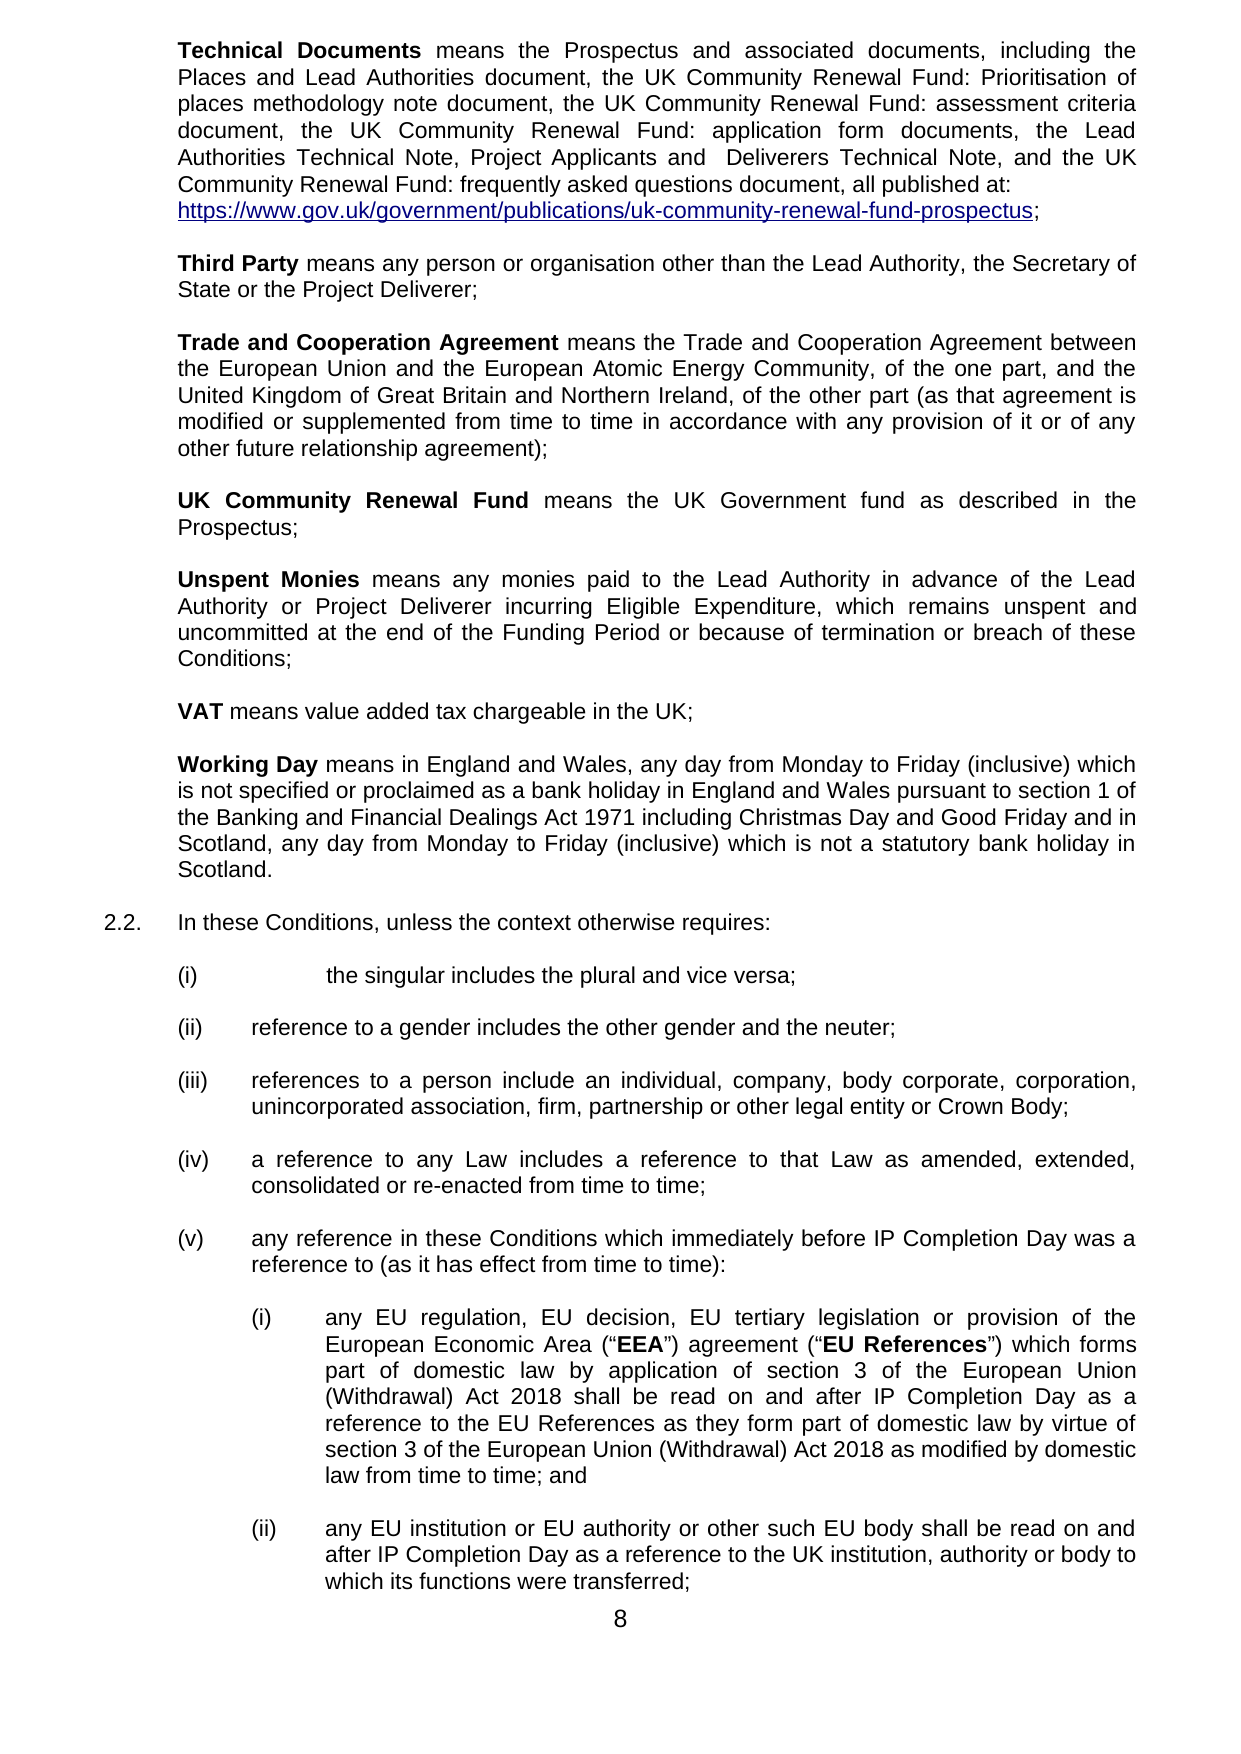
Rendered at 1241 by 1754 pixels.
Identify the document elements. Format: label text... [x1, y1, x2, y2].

list a reference to any Law includes a reference to that Law as amended, extended, consolidated or re-enacted from time to time; [177, 1146, 1137, 1199]
list (ii) any EU institution or EU authority or other such EU body shall be read on and after IP Completion Day as a reference to the UK institution, authority or body to which its functions were transferred; [251, 1515, 1137, 1594]
list reference to a gender includes the other gender and the neuter; [177, 1014, 1137, 1041]
list In these Conditions, unless the context otherwise requires: [103, 909, 1137, 935]
text Unspent Monies means any monies paid to the Lead Authority in advance of the Lead Authority or Project Deliverer incurring Eligible Expenditure, which remains unspent and uncommitted at the end of the Funding Period or because of termination or breach of these Conditions; [177, 566, 1137, 672]
text Trade and Cooperation Agreement means the Trade and Cooperation Agreement between the European Union and the European Atomic Energy Community, of the one part, and the United Kingdom of Great Britain and Northern Ireland, of the other part (as that agreement is modified or supplemented from time to time in accordance with any provision of it or of any other future relationship agreement); [177, 329, 1137, 461]
list the singular includes the plural and vice versa; [177, 962, 1137, 988]
list (i) any EU regulation, EU decision, EU tertiary legislation or provision of the European Economic Area (“EEA”) agreement (“EU References”) which forms part of domestic law by application of section 3 of the European Union (Withdrawal) Act 2018 shall be read on and after IP Completion Day as a reference to the EU References as they form part of domestic law by virtue of section 3 of the European Union (Withdrawal) Act 2018 as modified by domestic law from time to time; and [251, 1304, 1137, 1489]
list any reference in these Conditions which immediately before IP Completion Day was a reference to (as it has effect from time to time): [177, 1225, 1137, 1278]
list references to a person include an individual, company, body corporate, corporation, unincorporated association, firm, partnership or other legal entity or Crown Body; [177, 1067, 1137, 1120]
text Third Party means any person or organisation other than the Lead Authority, the Secretary of State or the Project Deliverer; [177, 250, 1137, 303]
text Technical Documents means the Prospectus and associated documents, including the Places and Lead Authorities document, the UK Community Renewal Fund: Prioritisation of places methodology note document, the UK Community Renewal Fund: assessment criteria document, the UK Community Renewal Fund: application form documents, the Lead Authorities Technical Note, Project Applicants and Deliverers Technical Note, and the UK Community Renewal Fund: frequently asked questions document, all published at: [177, 37, 1137, 197]
text VAT means value added tax chargeable in the UK; [177, 698, 1137, 724]
text Working Day means in England and Wales, any day from Monday to Friday (inclusive) which is not specified or proclaimed as a bank holiday in England and Wales pursuant to section 1 of the Banking and Financial Dealings Act 1971 including Christmas Day and Good Friday and in Scotland, any day from Monday to Friday (inclusive) which is not a statutory bank holiday in Scotland. [177, 751, 1137, 882]
text UK Community Renewal Fund means the UK Government fund as described in the Prospectus; [177, 487, 1137, 540]
text https://www.gov.uk/government/publications/uk-community-renewal-fund-prospectus; [177, 197, 1137, 224]
